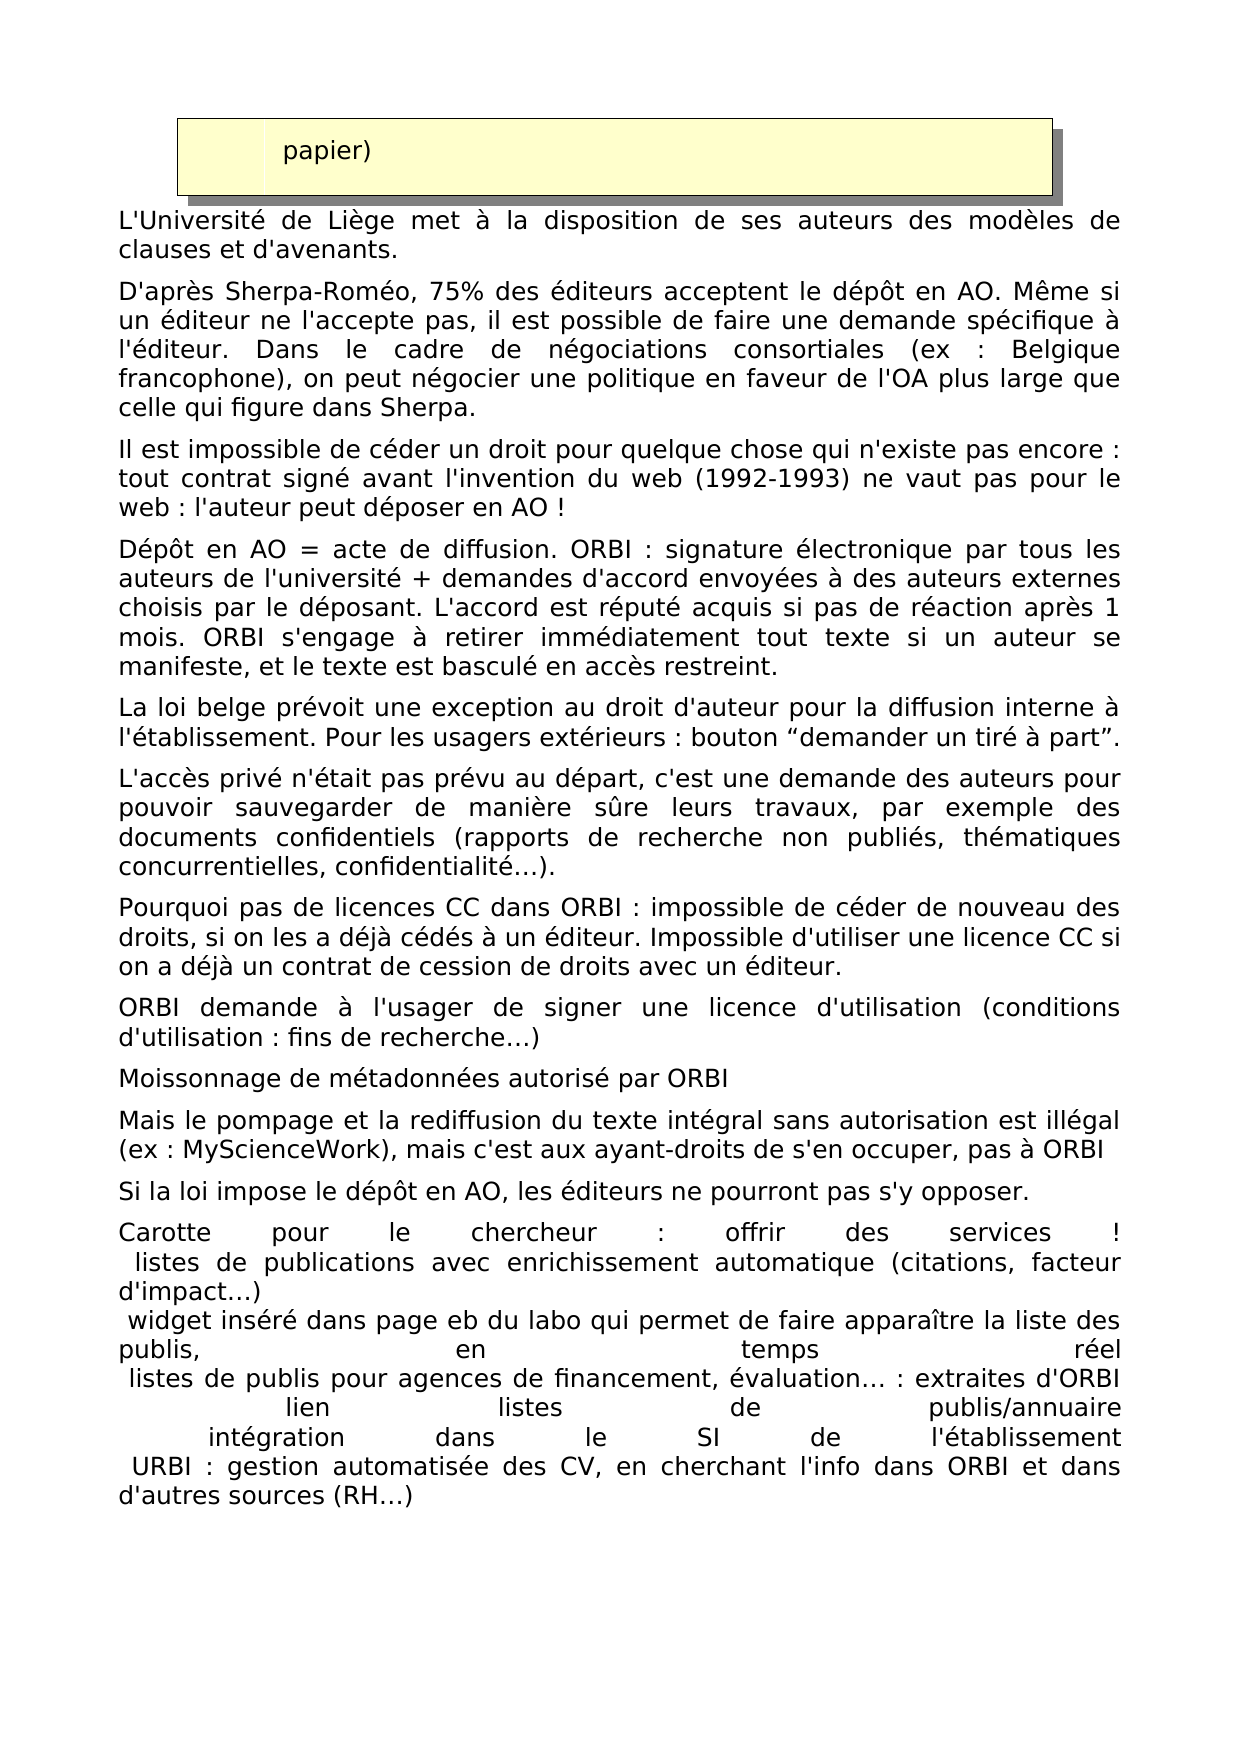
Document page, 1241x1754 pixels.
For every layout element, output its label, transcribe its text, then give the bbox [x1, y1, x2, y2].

text D'après Sherpa-Roméo, 75% des éditeurs acceptent le dépôt en AO. Même si un éditeur ne l'accepte pas, il est possible de faire une demande spécifique à l'éditeur. Dans le cadre de négociations consortiales (ex : Belgique francophone), on peut négocier une politique en faveur de l'OA plus large que celle qui figure dans Sherpa. [118, 277, 1122, 423]
text Moissonnage de métadonnées autorisé par ORBI [118, 1064, 1122, 1093]
text Si la loi impose le dépôt en AO, les éditeurs ne pourront pas s'y opposer. [118, 1177, 1122, 1206]
text La loi belge prévoit une exception au droit d'auteur pour la diffusion interne à l'établissement. Pour les usagers extérieurs : bouton “demander un tiré à part”. [118, 693, 1122, 752]
text Carotte pour le chercheur : offrir des services ! listes de publications avec enrichissement automatique (citations, facteur d'impact…) widget inséré dans page eb du labo qui permet de faire apparaître la liste des publis, en temps réel listes de publis pour agences de financement, évaluation… : extraites d'ORBI lien listes de publis/annuaire intégration dans le SI de l'établissement URBI : gestion automatisée des CV, en cherchant l'info dans ORBI et dans d'autres sources (RH…) [118, 1218, 1122, 1510]
text Il est impossible de céder un droit pour quelque chose qui n'existe pas encore : tout contrat signé avant l'invention du web (1992-1993) ne vaut pas pour le web : l'auteur peut déposer en AO ! [118, 435, 1122, 523]
text Dépôt en AO = acte de diffusion. ORBI : signature électronique par tous les auteurs de l'université + demandes d'accord envoyées à des auteurs externes choisis par le déposant. L'accord est réputé acquis si pas de réaction après 1 mois. ORBI s'engage à retirer immédiatement tout texte si un auteur se manifeste, et le texte est basculé en accès restreint. [118, 535, 1122, 681]
text Pourquoi pas de licences CC dans ORBI : impossible de céder de nouveau des droits, si on les a déjà cédés à un éditeur. Impossible d'utiliser une licence CC si on a déjà un contrat de cession de droits avec un éditeur. [118, 893, 1122, 981]
table_header [178, 119, 264, 195]
text Mais le pompage et la rediffusion du texte intégral sans autorisation est illégal (ex : MyScienceWork), mais c'est aux ayant-droits de s'en occuper, pas à ORBI [118, 1106, 1122, 1164]
text L'accès privé n'était pas prévu au départ, c'est une demande des auteurs pour pouvoir sauvegarder de manière sûre leurs travaux, par exemple des documents confidentiels (rapports de recherche non publiés, thématiques concurrentielles, confidentialité…). [118, 764, 1122, 881]
text ORBI demande à l'usager de signer une licence d'utilisation (conditions d'utilisation : fins de recherche…) [118, 993, 1122, 1052]
table_header papier) [265, 119, 1052, 195]
text L'Université de Liège met à la disposition de ses auteurs des modèles de clauses et d'avenants. [118, 206, 1122, 264]
